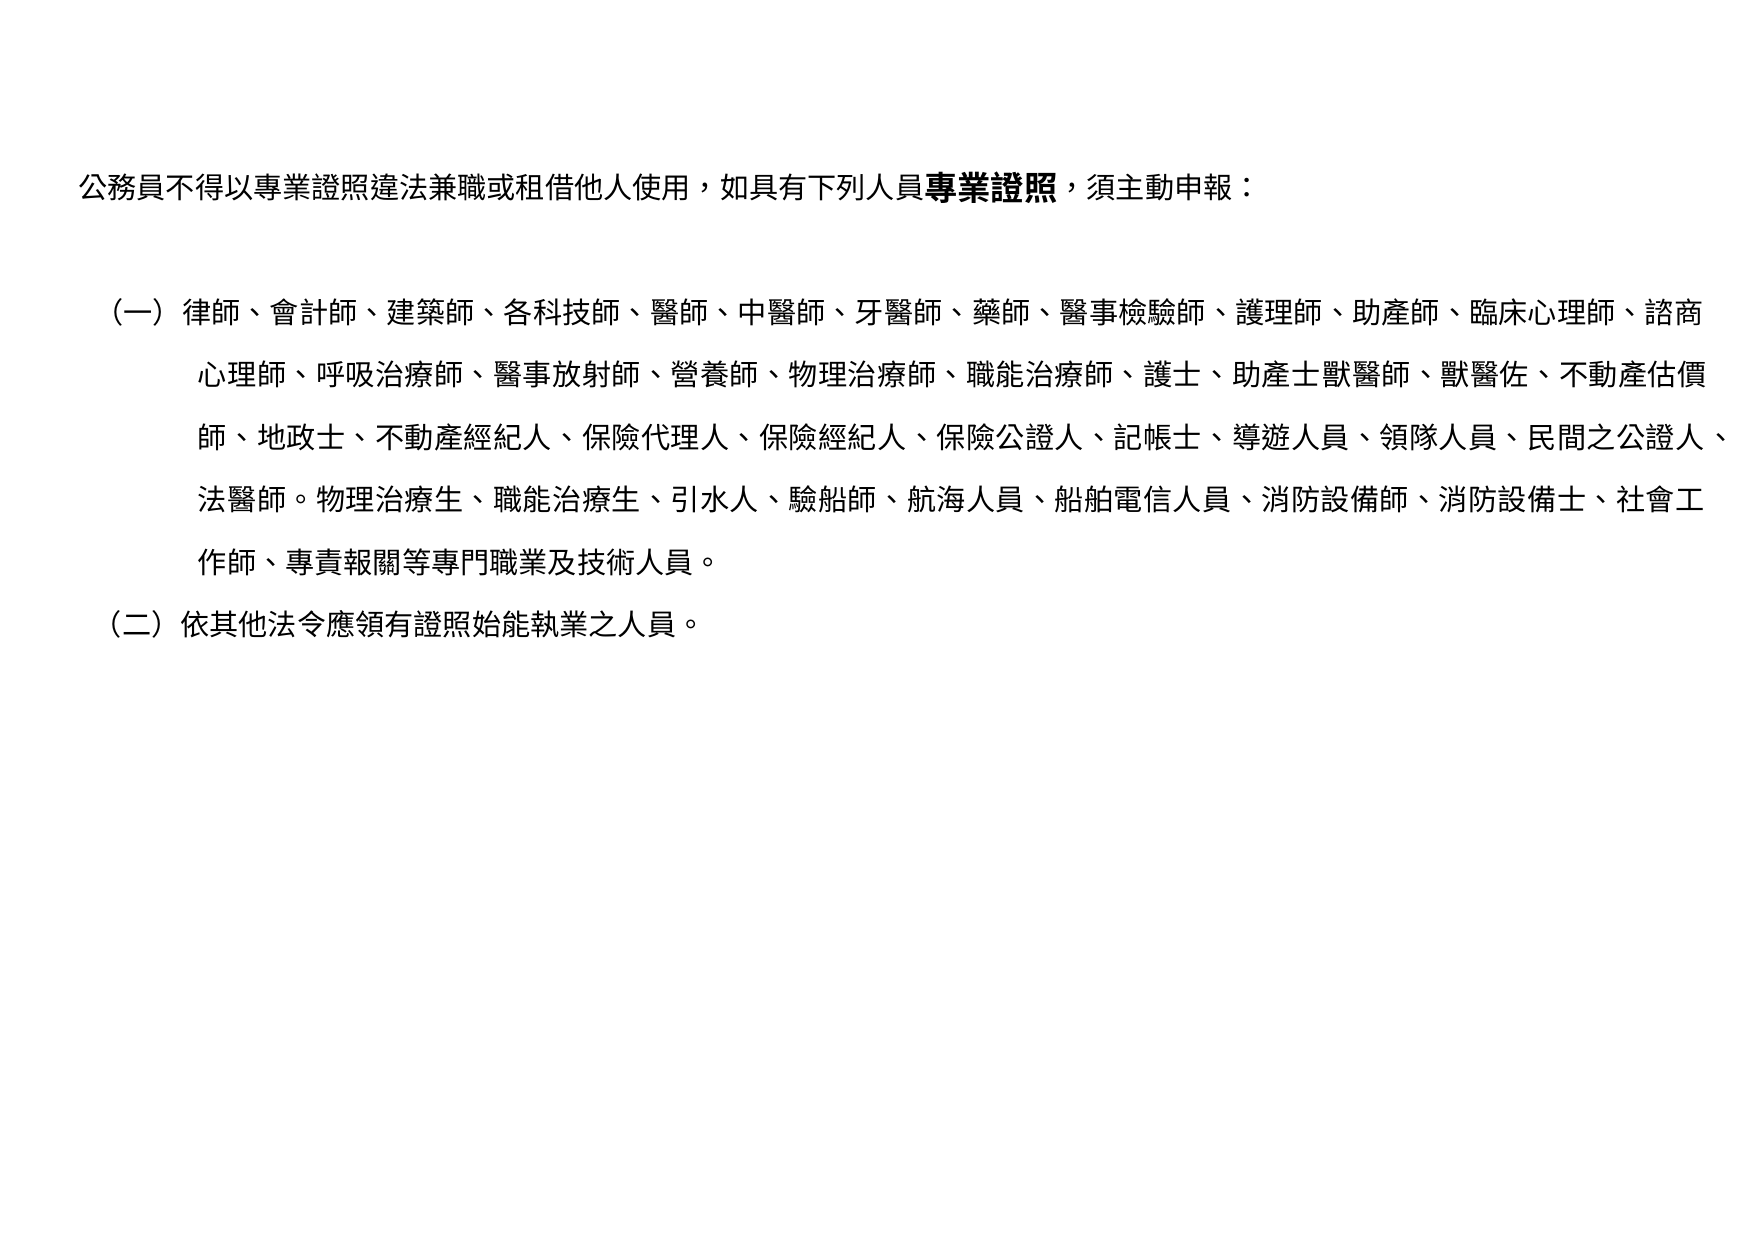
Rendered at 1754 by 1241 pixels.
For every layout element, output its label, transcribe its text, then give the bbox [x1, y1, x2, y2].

text （一）律師、會計師、建築師、各科技師、醫師、中醫師、牙醫師、藥師、醫事檢驗師、護理師、助產師、臨床心理師、諮商心理師、呼吸治療師、醫事放射師、營養師、物理治療師、職能治療師、護士、助產士獸醫師、獸醫佐、不動產估價師、地政士、不動產經紀人、保險代理人、保險經紀人、保險公證人、記帳士、導遊人員、領隊人員、民間之公證人、法醫師。物理治療生、職能治療生、引水人、驗船師、航海人員、船舶電信人員、消防設備師、消防設備士、社會工作師、專責報關等專門職業及技術人員。 [71, 269, 1707, 581]
text 公務員不得以專業證照違法兼職或租借他人使用，如具有下列人員專業證照，須主動申報： [71, 144, 1707, 206]
text （二）依其他法令應領有證照始能執業之人員。 [71, 581, 1707, 644]
